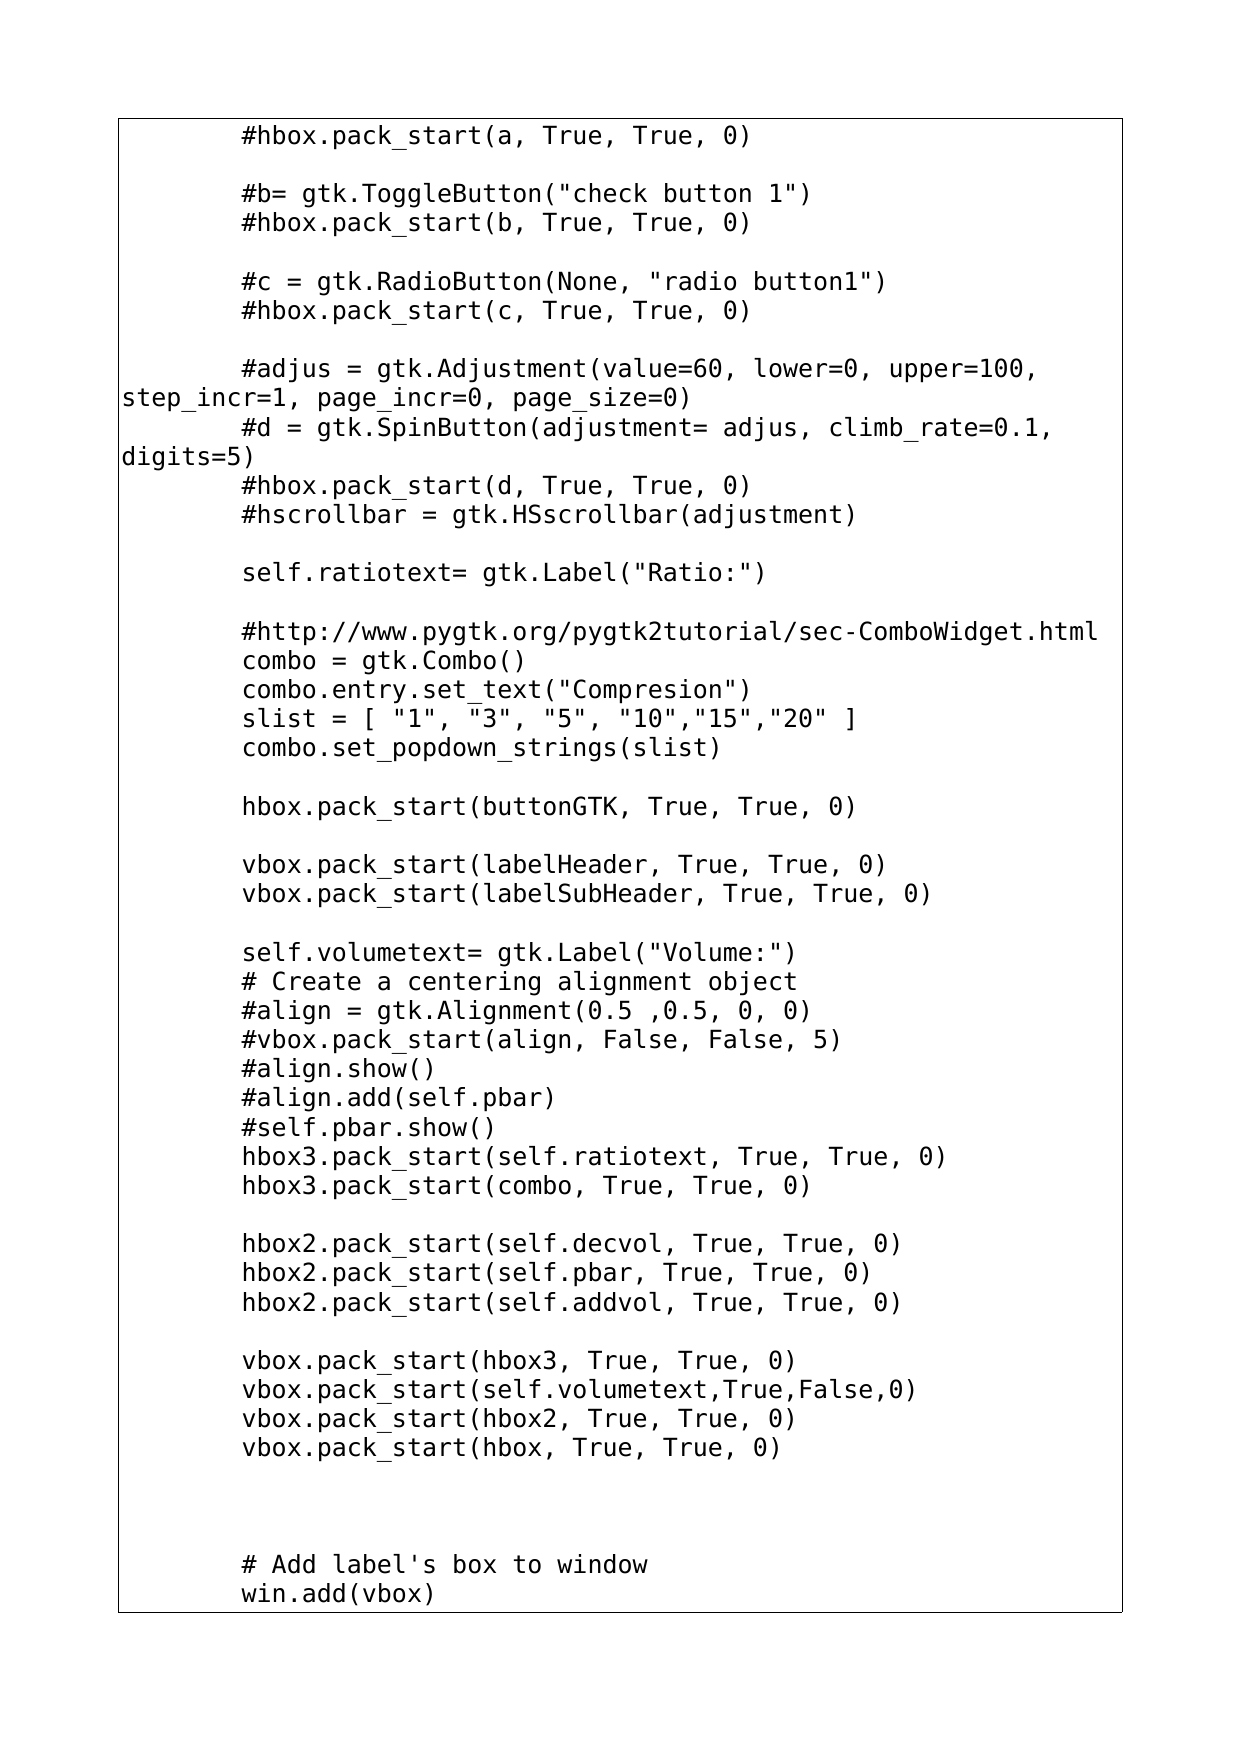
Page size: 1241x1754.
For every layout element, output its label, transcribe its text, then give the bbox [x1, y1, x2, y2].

table_header #hbox.pack_start(a, True, True, 0) #b= gtk.ToggleButton("check button 1") #hbox.pack_start(b, True, True, 0) #c = gtk.RadioButton(None, "radio button1") #hbox.pack_start(c, True, True, 0) #adjus = gtk.Adjustment(value=60, lower=0, upper=100, step_incr=1, page_incr=0, page_size=0) #d = gtk.SpinButton(adjustment= adjus, climb_rate=0.1, digits=5) #hbox.pack_start(d, True, True, 0) #hscrollbar = gtk.HSscrollbar(adjustment) self.ratiotext= gtk.Label("Ratio:") #http://www.pygtk.org/pygtk2tutorial/sec-ComboWidget.html combo = gtk.Combo() combo.entry.set_text("Compresion") slist = [ "1", "3", "5", "10","15","20" ] combo.set_popdown_strings(slist) hbox.pack_start(buttonGTK, True, True, 0) vbox.pack_start(labelHeader, True, True, 0) vbox.pack_start(labelSubHeader, True, True, 0) self.volumetext= gtk.Label("Volume:") # Create a centering alignment object #align = gtk.Alignment(0.5 ,0.5, 0, 0) #vbox.pack_start(align, False, False, 5) #align.show() #align.add(self.pbar) #self.pbar.show() hbox3.pack_start(self.ratiotext, True, True, 0) hbox3.pack_start(combo, True, True, 0) hbox2.pack_start(self.decvol, True, True, 0) hbox2.pack_start(self.pbar, True, True, 0) hbox2.pack_start(self.addvol, True, True, 0) vbox.pack_start(hbox3, True, True, 0) vbox.pack_start(self.volumetext,True,False,0) vbox.pack_start(hbox2, True, True, 0) vbox.pack_start(hbox, True, True, 0) # Add label's box to window win.add(vbox) [119, 119, 1122, 1612]
